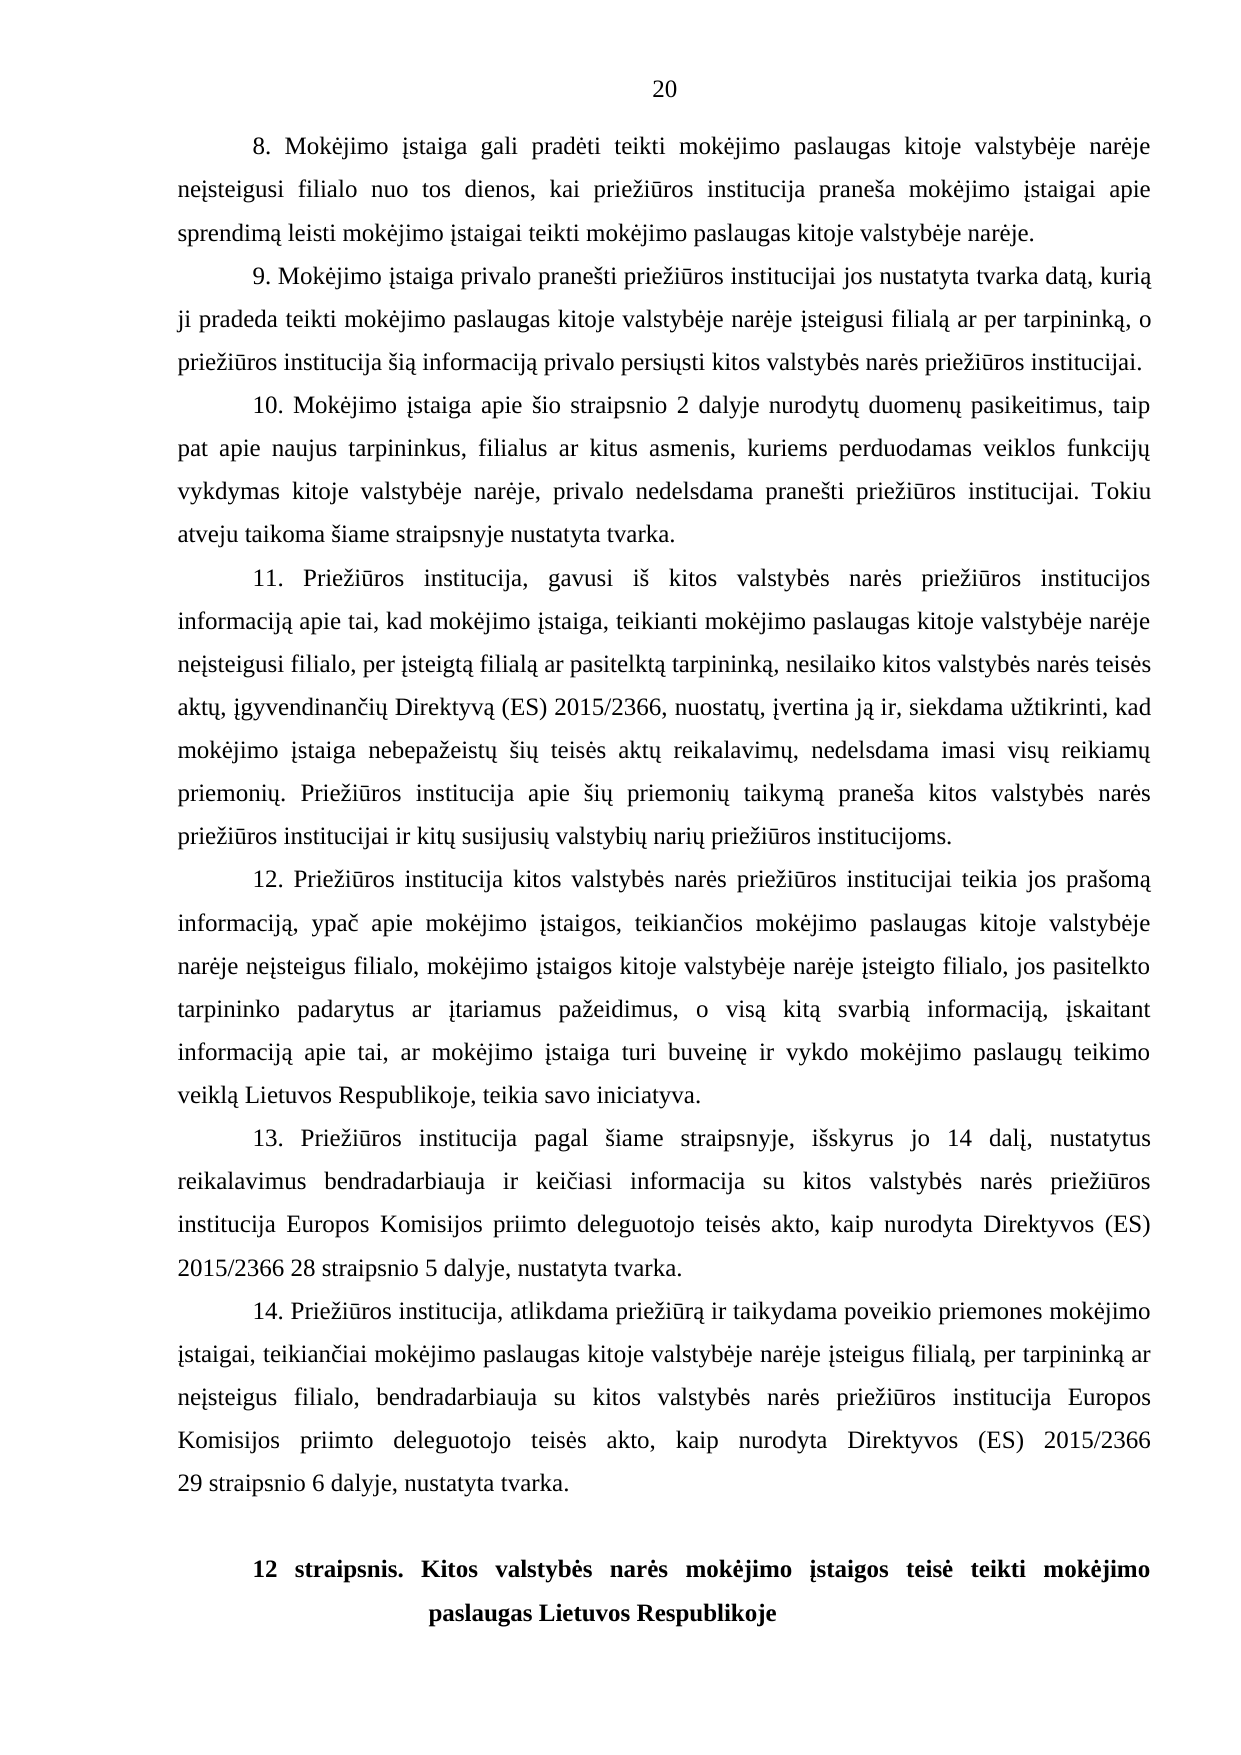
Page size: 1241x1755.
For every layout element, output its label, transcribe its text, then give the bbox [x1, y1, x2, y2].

text 9. Mokėjimo įstaiga privalo pranešti priežiūros institucijai jos nustatyta tvarka datą, kurią ji pradeda teikti mokėjimo paslaugas kitoje valstybėje narėje įsteigusi filialą ar per tarpininką, o priežiūros institucija šią informaciją privalo persiųsti kitos valstybės narės priežiūros institucijai. [177, 261, 1152, 376]
text 13. Priežiūros institucija pagal šiame straipsnyje, išskyrus jo 14 dalį, nustatytus reikalavimus bendradarbiauja ir keičiasi informacija su kitos valstybės narės priežiūros institucija Europos Komisijos priimto deleguotojo teisės akto, kaip nurodyta Direktyvos (ES) 2015/2366 28 straipsnio 5 dalyje, nustatyta tvarka. [177, 1123, 1152, 1281]
text 10. Mokėjimo įstaiga apie šio straipsnio 2 dalyje nurodytų duomenų pasikeitimus, taip pat apie naujus tarpininkus, filialus ar kitus asmenis, kuriems perduodamas veiklos funkcijų vykdymas kitoje valstybėje narėje, privalo nedelsdama pranešti priežiūros institucijai. Tokiu atveju taikoma šiame straipsnyje nustatyta tvarka. [177, 390, 1152, 548]
text 14. Priežiūros institucija, atlikdama priežiūrą ir taikydama poveikio priemones mokėjimo įstaigai, teikiančiai mokėjimo paslaugas kitoje valstybėje narėje įsteigus filialą, per tarpininką ar neįsteigus filialo, bendradarbiauja su kitos valstybės narės priežiūros institucija Europos Komisijos priimto deleguotojo teisės akto, kaip nurodyta Direktyvos (ES) 2015/2366 29 straipsnio 6 dalyje, nustatyta tvarka. [177, 1296, 1152, 1497]
text 12. Priežiūros institucija kitos valstybės narės priežiūros institucijai teikia jos prašomą informaciją, ypač apie mokėjimo įstaigos, teikiančios mokėjimo paslaugas kitoje valstybėje narėje neįsteigus filialo, mokėjimo įstaigos kitoje valstybėje narėje įsteigto filialo, jos pasitelkto tarpininko padarytus ar įtariamus pažeidimus, o visą kitą svarbią informaciją, įskaitant informaciją apie tai, ar mokėjimo įstaiga turi buveinę ir vykdo mokėjimo paslaugų teikimo veiklą Lietuvos Respublikoje, teikia savo iniciatyva. [177, 864, 1152, 1109]
text 11. Priežiūros institucija, gavusi iš kitos valstybės narės priežiūros institucijos informaciją apie tai, kad mokėjimo įstaiga, teikianti mokėjimo paslaugas kitoje valstybėje narėje neįsteigusi filialo, per įsteigtą filialą ar pasitelktą tarpininką, nesilaiko kitos valstybės narės teisės aktų, įgyvendinančių Direktyvą (ES) 2015/2366, nuostatų, įvertina ją ir, siekdama užtikrinti, kad mokėjimo įstaiga nebepažeistų šių teisės aktų reikalavimų, nedelsdama imasi visų reikiamų priemonių. Priežiūros institucija apie šių priemonių taikymą praneša kitos valstybės narės priežiūros institucijai ir kitų susijusių valstybių narių priežiūros institucijoms. [177, 563, 1152, 850]
text 12 straipsnis. Kitos valstybės narės mokėjimo įstaigos teisė teikti mokėjimo paslaugas Lietuvos Respublikoje [252, 1554, 1152, 1626]
text 8. Mokėjimo įstaiga gali pradėti teikti mokėjimo paslaugas kitoje valstybėje narėje neįsteigusi filialo nuo tos dienos, kai priežiūros institucija praneša mokėjimo įstaigai apie sprendimą leisti mokėjimo įstaigai teikti mokėjimo paslaugas kitoje valstybėje narėje. [177, 131, 1152, 246]
